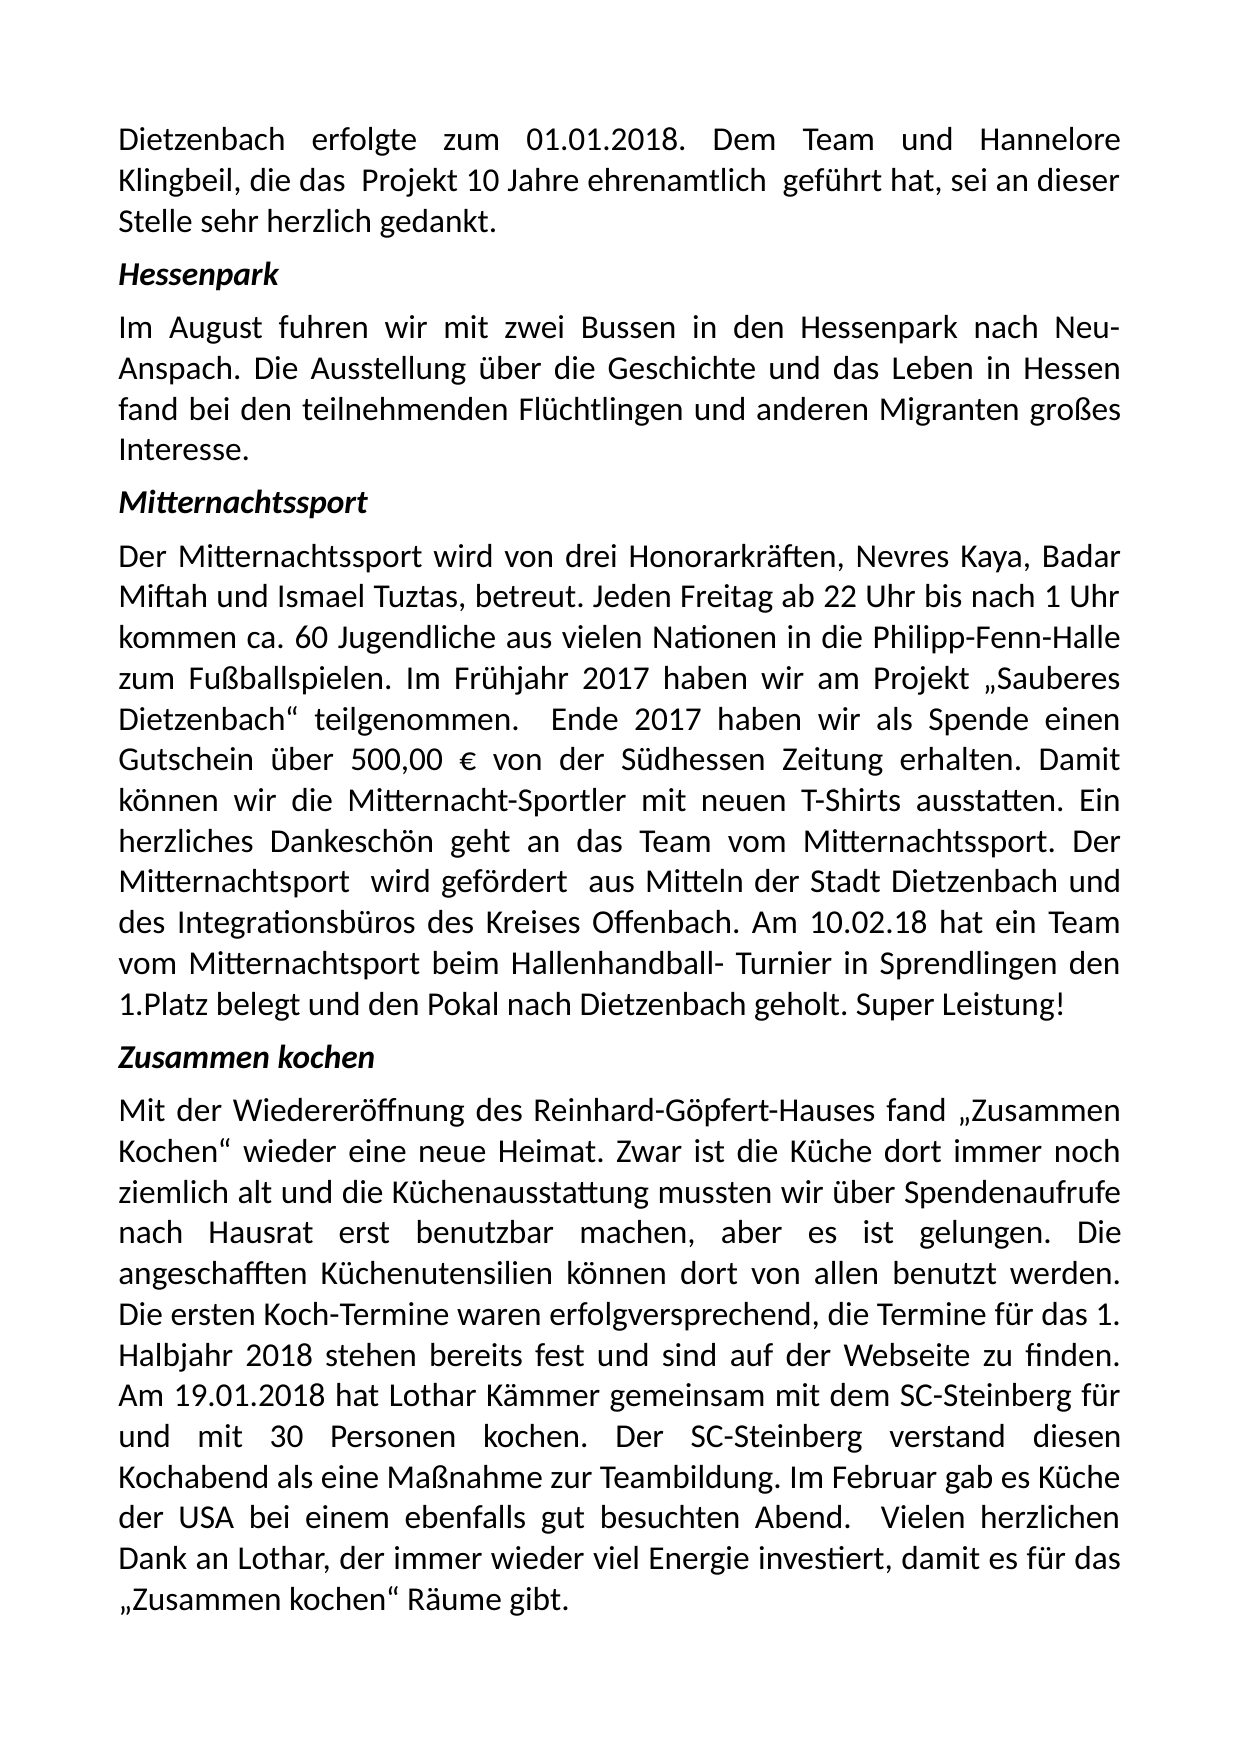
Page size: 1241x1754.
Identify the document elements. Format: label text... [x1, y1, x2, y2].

text Mitternachtssport [43, 481, 1122, 522]
text Hessenpark [43, 253, 1122, 293]
text Im August fuhren wir mit zwei Bussen in den Hessenpark nach Neu-Anspach. Die Ausstellung über die Geschichte und das Leben in Hessen fand bei den teilnehmenden Flüchtlingen und anderen Migranten großes Interesse. [43, 306, 1122, 469]
text Dietzenbach erfolgte zum 01.01.2018. Dem Team und Hannelore Klingbeil, die das Projekt 10 Jahre ehrenamtlich geführt hat, sei an dieser Stelle sehr herzlich gedankt. [43, 118, 1122, 240]
text Der Mitternachtssport wird von drei Honorarkräften, Nevres Kaya, Badar Miftah und Ismael Tuztas, betreut. Jeden Freitag ab 22 Uhr bis nach 1 Uhr kommen ca. 60 Jugendliche aus vielen Nationen in die Philipp-Fenn-Halle zum Fußballspielen. Im Frühjahr 2017 haben wir am Projekt „Sauberes Dietzenbach“ teilgenommen. Ende 2017 haben wir als Spende einen Gutschein über 500,00 € von der Südhessen Zeitung erhalten. Damit können wir die Mitternacht-Sportler mit neuen T-Shirts ausstatten. Ein herzliches Dankeschön geht an das Team vom Mitternachtssport. Der Mitternachtsport wird gefördert aus Mitteln der Stadt Dietzenbach und des Integrationsbüros des Kreises Offenbach. Am 10.02.18 hat ein Team vom Mitternachtsport beim Hallenhandball- Turnier in Sprendlingen den 1.Platz belegt und den Pokal nach Dietzenbach geholt. Super Leistung! [118, 535, 1122, 1023]
text Zusammen kochen [118, 1036, 1122, 1077]
text Mit der Wiedereröffnung des Reinhard-Göpfert-Hauses fand „Zusammen Kochen“ wieder eine neue Heimat. Zwar ist die Küche dort immer noch ziemlich alt und die Küchenausstattung mussten wir über Spendenaufrufe nach Hausrat erst benutzbar machen, aber es ist gelungen. Die angeschafften Küchenutensilien können dort von allen benutzt werden. Die ersten Koch-Termine waren erfolgversprechend, die Termine für das 1. Halbjahr 2018 stehen bereits fest und sind auf der Webseite zu finden. Am 19.01.2018 hat Lothar Kämmer gemeinsam mit dem SC-Steinberg für und mit 30 Personen kochen. Der SC-Steinberg verstand diesen Kochabend als eine Maßnahme zur Teambildung. Im Februar gab es Küche der USA bei einem ebenfalls gut besuchten Abend. Vielen herzlichen Dank an Lothar, der immer wieder viel Energie investiert, damit es für das „Zusammen kochen“ Räume gibt. [118, 1089, 1122, 1619]
